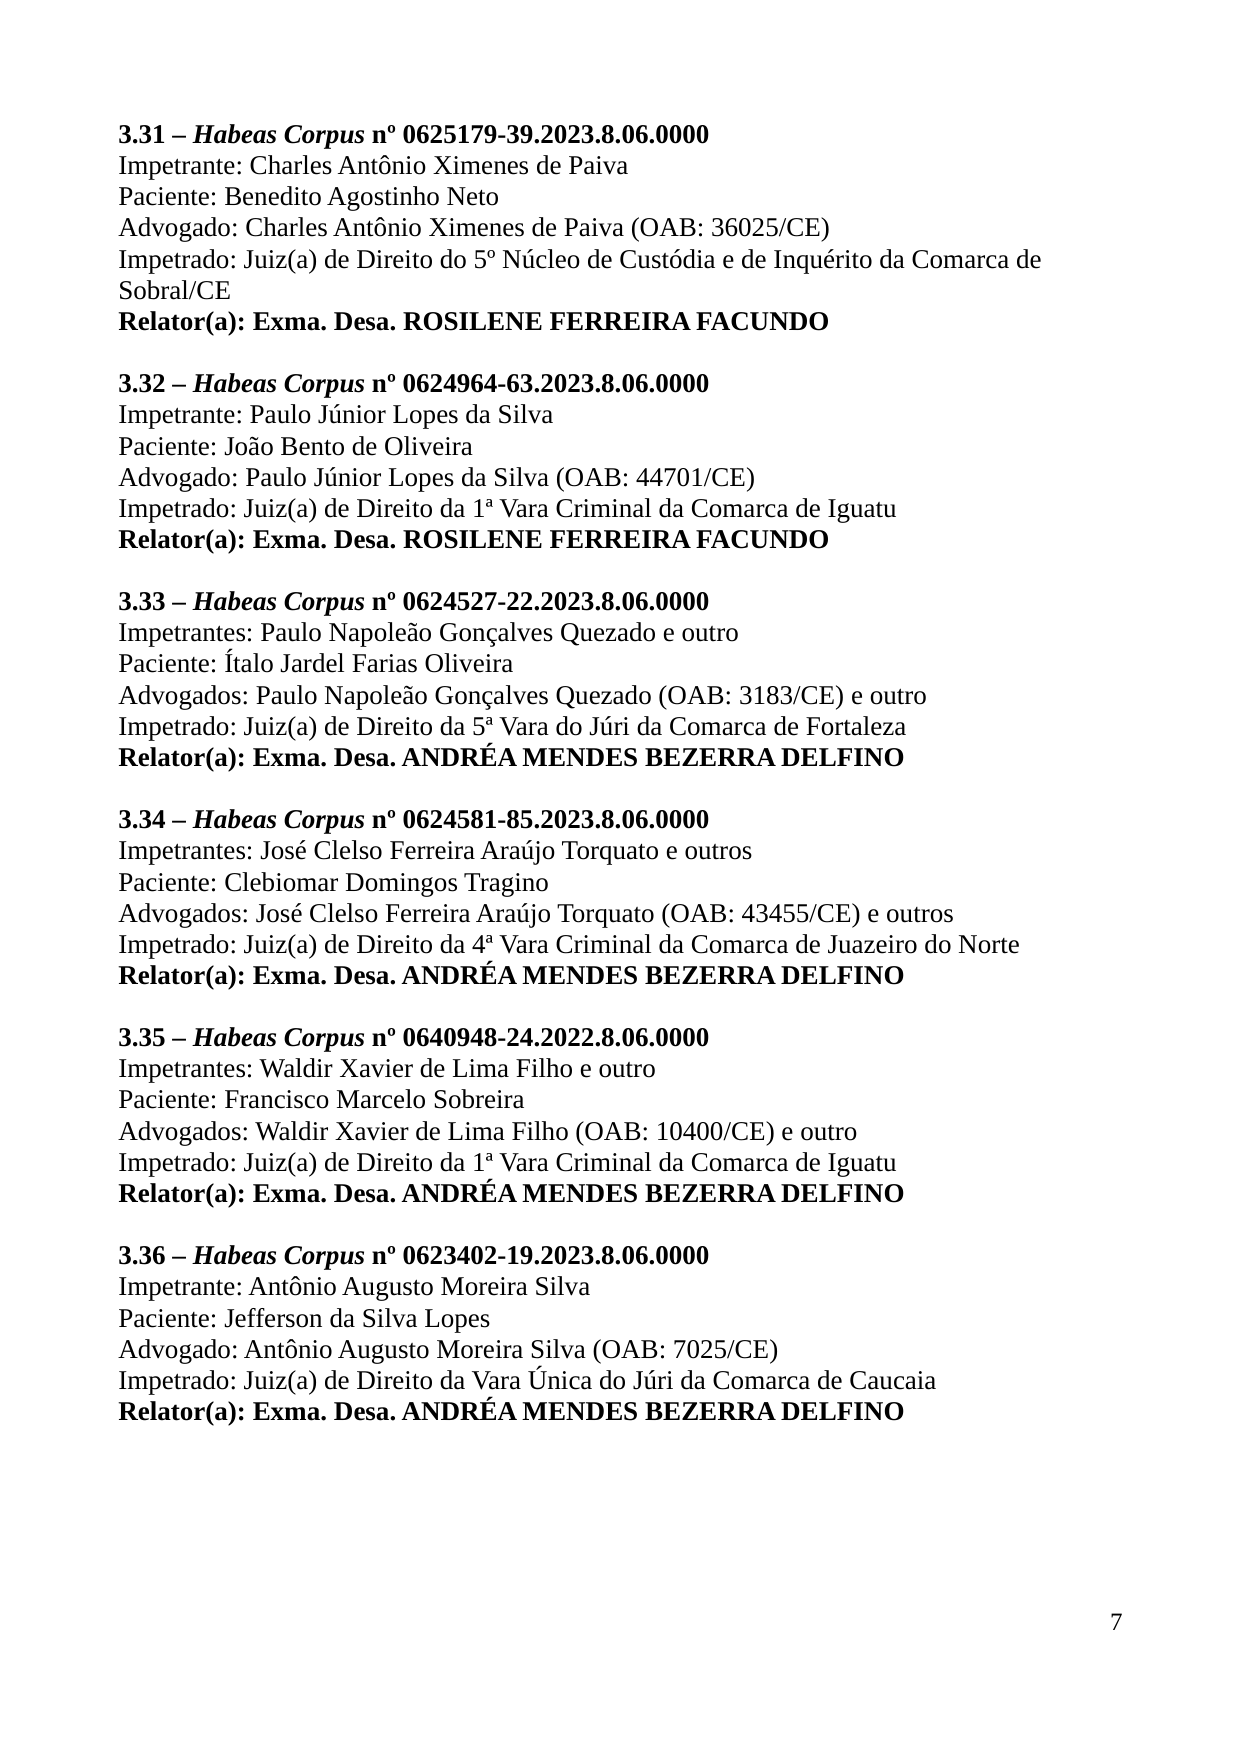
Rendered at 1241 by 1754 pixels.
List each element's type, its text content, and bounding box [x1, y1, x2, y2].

text 3.32 – Habeas Corpus nº 0624964-63.2023.8.06.0000 [118, 367, 1122, 398]
text Paciente: Jefferson da Silva Lopes [118, 1302, 1122, 1333]
text 3.36 – Habeas Corpus nº 0623402-19.2023.8.06.0000 [118, 1239, 1122, 1271]
text 3.35 – Habeas Corpus nº 0640948-24.2022.8.06.0000 [118, 1021, 1122, 1052]
text Impetrante: Paulo Júnior Lopes da Silva [118, 398, 1122, 429]
text Impetrante: Antônio Augusto Moreira Silva [118, 1271, 1122, 1302]
text Advogado: Paulo Júnior Lopes da Silva (OAB: 44701/CE) [118, 461, 1122, 492]
text Paciente: Benedito Agostinho Neto [118, 180, 1122, 212]
text Sobral/CE [118, 274, 1122, 305]
text Impetrado: Juiz(a) de Direito da Vara Única do Júri da Comarca de Caucaia [118, 1364, 1122, 1395]
text Relator(a): Exma. Desa. ANDRÉA MENDES BEZERRA DELFINO [118, 959, 1122, 990]
text Impetrado: Juiz(a) de Direito do 5º Núcleo de Custódia e de Inquérito da Comarca de [118, 243, 1122, 274]
text Advogados: Waldir Xavier de Lima Filho (OAB: 10400/CE) e outro [118, 1115, 1122, 1146]
text Paciente: Francisco Marcelo Sobreira [118, 1084, 1122, 1115]
text Advogado: Antônio Augusto Moreira Silva (OAB: 7025/CE) [118, 1333, 1122, 1364]
text Paciente: Clebiomar Domingos Tragino [118, 866, 1122, 897]
text Impetrantes: Paulo Napoleão Gonçalves Quezado e outro [118, 616, 1122, 648]
text 3.34 – Habeas Corpus nº 0624581-85.2023.8.06.0000 [118, 803, 1122, 834]
text Impetrante: Charles Antônio Ximenes de Paiva [118, 149, 1122, 180]
text Relator(a): Exma. Desa. ROSILENE FERREIRA FACUNDO [118, 523, 1122, 554]
text Impetrantes: José Clelso Ferreira Araújo Torquato e outros [118, 834, 1122, 866]
text Paciente: Ítalo Jardel Farias Oliveira [118, 648, 1122, 679]
text Relator(a): Exma. Desa. ANDRÉA MENDES BEZERRA DELFINO [118, 741, 1122, 772]
text 3.31 – Habeas Corpus nº 0625179-39.2023.8.06.0000 [118, 118, 1122, 149]
text Advogados: José Clelso Ferreira Araújo Torquato (OAB: 43455/CE) e outros [118, 897, 1122, 928]
text Advogado: Charles Antônio Ximenes de Paiva (OAB: 36025/CE) [118, 212, 1122, 243]
text Impetrantes: Waldir Xavier de Lima Filho e outro [118, 1052, 1122, 1084]
text Impetrado: Juiz(a) de Direito da 1ª Vara Criminal da Comarca de Iguatu [118, 1146, 1122, 1177]
text Advogados: Paulo Napoleão Gonçalves Quezado (OAB: 3183/CE) e outro [118, 679, 1122, 710]
text Impetrado: Juiz(a) de Direito da 4ª Vara Criminal da Comarca de Juazeiro do Norte [118, 928, 1122, 959]
text Paciente: João Bento de Oliveira [118, 429, 1122, 461]
text Relator(a): Exma. Desa. ANDRÉA MENDES BEZERRA DELFINO [118, 1177, 1122, 1208]
text Relator(a): Exma. Desa. ANDRÉA MENDES BEZERRA DELFINO [118, 1395, 1122, 1426]
text Relator(a): Exma. Desa. ROSILENE FERREIRA FACUNDO [118, 305, 1122, 336]
text Impetrado: Juiz(a) de Direito da 5ª Vara do Júri da Comarca de Fortaleza [118, 710, 1122, 741]
text 3.33 – Habeas Corpus nº 0624527-22.2023.8.06.0000 [118, 585, 1122, 616]
text Impetrado: Juiz(a) de Direito da 1ª Vara Criminal da Comarca de Iguatu [118, 492, 1122, 523]
